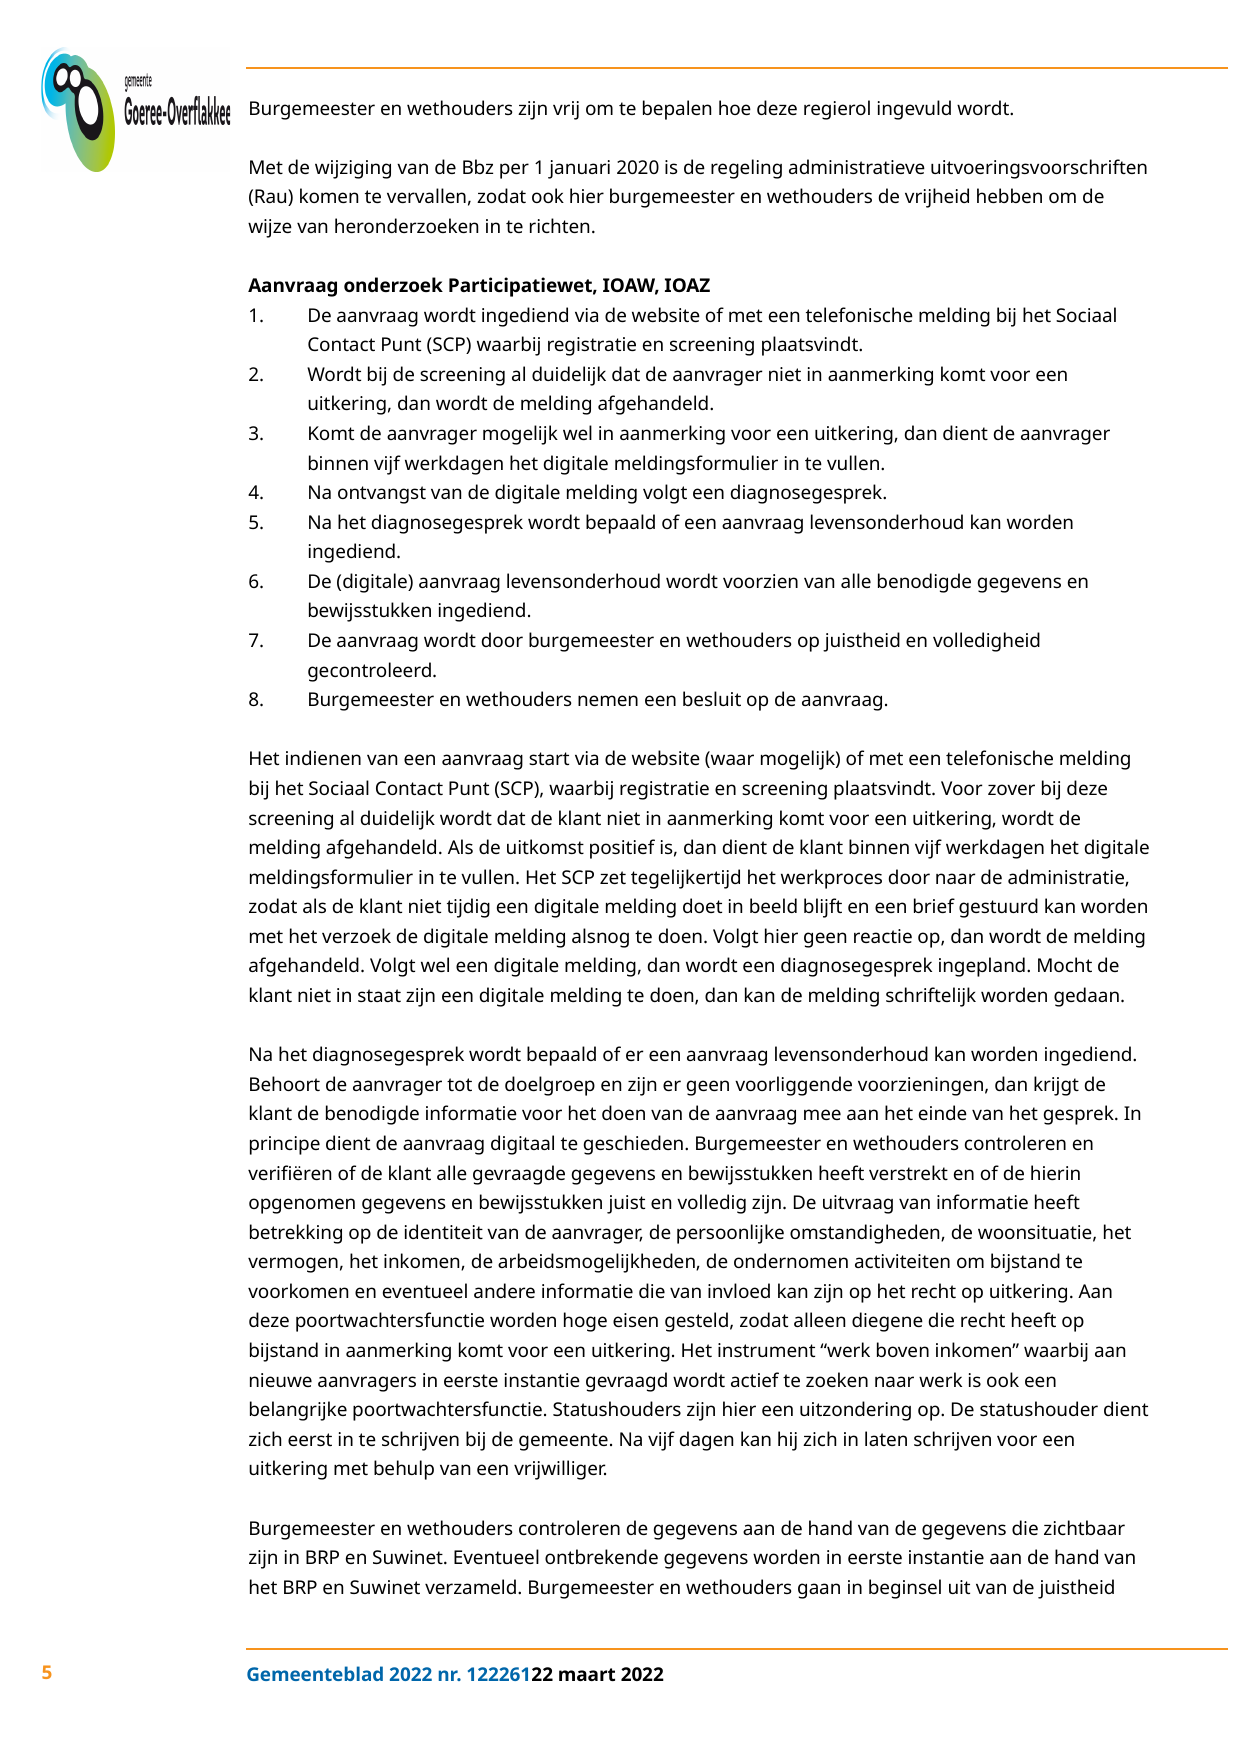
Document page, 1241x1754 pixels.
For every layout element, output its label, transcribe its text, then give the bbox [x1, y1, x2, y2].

text Na het diagnosegesprek wordt bepaald of er een aanvraag levensonderhoud kan worden ingediend. Behoort de aanvrager tot de doelgroep en zijn er geen voorliggende voorzieningen, dan krijgt de klant de benodigde informatie voor het doen van de aanvraag mee aan het einde van het gesprek. In principe dient de aanvraag digitaal te geschieden. Burgemeester en wethouders controleren en verifiëren of de klant alle gevraagde gegevens en bewijsstukken heeft verstrekt en of de hierin opgenomen gegevens en bewijsstukken juist en volledig zijn. De uitvraag van informatie heeft betrekking op de identiteit van de aanvrager, de persoonlijke omstandigheden, de woonsituatie, het vermogen, het inkomen, de arbeidsmogelijkheden, de ondernomen activiteiten om bijstand te voorkomen en eventueel andere informatie die van invloed kan zijn op het recht op uitkering. Aan deze poortwachtersfunctie worden hoge eisen gesteld, zodat alleen diegene die recht heeft op bijstand in aanmerking komt voor een uitkering. Het instrument “werk boven inkomen” waarbij aan nieuwe aanvragers in eerste instantie gevraagd wordt actief te zoeken naar werk is ook een belangrijke poortwachtersfunctie. Statushouders zijn hier een uitzondering op. De statushouder dient zich eerst in te schrijven bij de gemeente. Na vijf dagen kan hij zich in laten schrijven voor een uitkering met behulp van een vrijwilliger. [248, 1041, 1152, 1481]
list De aanvraag wordt ingediend via de website of met een telefonische melding bij het Sociaal Contact Punt (SCP) waarbij registratie en screening plaatsvindt. [248, 302, 1152, 357]
list Na het diagnosegesprek wordt bepaald of een aanvraag levensonderhoud kan worden ingediend. [248, 509, 1152, 564]
list De (digitale) aanvraag levensonderhoud wordt voorzien van alle benodigde gegevens en bewijsstukken ingediend. [248, 568, 1152, 623]
list De aanvraag wordt door burgemeester en wethouders op juistheid en volledigheid gecontroleerd. [248, 627, 1152, 683]
list Komt de aanvrager mogelijk wel in aanmerking voor een uitkering, dan dient de aanvrager binnen vijf werkdagen het digitale meldingsformulier in te vullen. [248, 420, 1152, 476]
list Na ontvangst van de digitale melding volgt een diagnosegesprek. [248, 479, 1152, 505]
text Burgemeester en wethouders zijn vrij om te bepalen hoe deze regierol ingevuld wordt. [248, 95, 1152, 121]
list Wordt bij de screening al duidelijk dat de aanvrager niet in aanmerking komt voor een uitkering, dan wordt de melding afgehandeld. [248, 361, 1152, 416]
text Burgemeester en wethouders controleren de gegevens aan de hand van de gegevens die zichtbaar zijn in BRP en Suwinet. Eventueel ontbrekende gegevens worden in eerste instantie aan de hand van het BRP en Suwinet verzameld. Burgemeester en wethouders gaan in beginsel uit van de juistheid [248, 1515, 1152, 1600]
text Aanvraag onderzoek Participatiewet, IOAW, IOAZ [248, 272, 1152, 298]
text Het indienen van een aanvraag start via de website (waar mogelijk) of met een telefonische melding bij het Sociaal Contact Punt (SCP), waarbij registratie en screening plaatsvindt. Voor zover bij deze screening al duidelijk wordt dat de klant niet in aanmerking komt voor een uitkering, wordt de melding afgehandeld. Als de uitkomst positief is, dan dient de klant binnen vijf werkdagen het digitale meldingsformulier in te vullen. Het SCP zet tegelijkertijd het werkproces door naar de administratie, zodat als de klant niet tijdig een digitale melding doet in beeld blijft en een brief gestuurd kan worden met het verzoek de digitale melding alsnog te doen. Volgt hier geen reactie op, dan wordt de melding afgehandeld. Volgt wel een digitale melding, dan wordt een diagnosegesprek ingepland. Mocht de klant niet in staat zijn een digitale melding te doen, dan kan de melding schriftelijk worden gedaan. [248, 746, 1152, 1008]
text Met de wijziging van de Bbz per 1 januari 2020 is de regeling administratieve uitvoeringsvoorschriften (Rau) komen te vervallen, zodat ook hier burgemeester en wethouders de vrijheid hebben om de wijze van heronderzoeken in te richten. [248, 154, 1152, 239]
picture [41, 47, 231, 172]
list Burgemeester en wethouders nemen een besluit op de aanvraag. [248, 686, 1152, 712]
